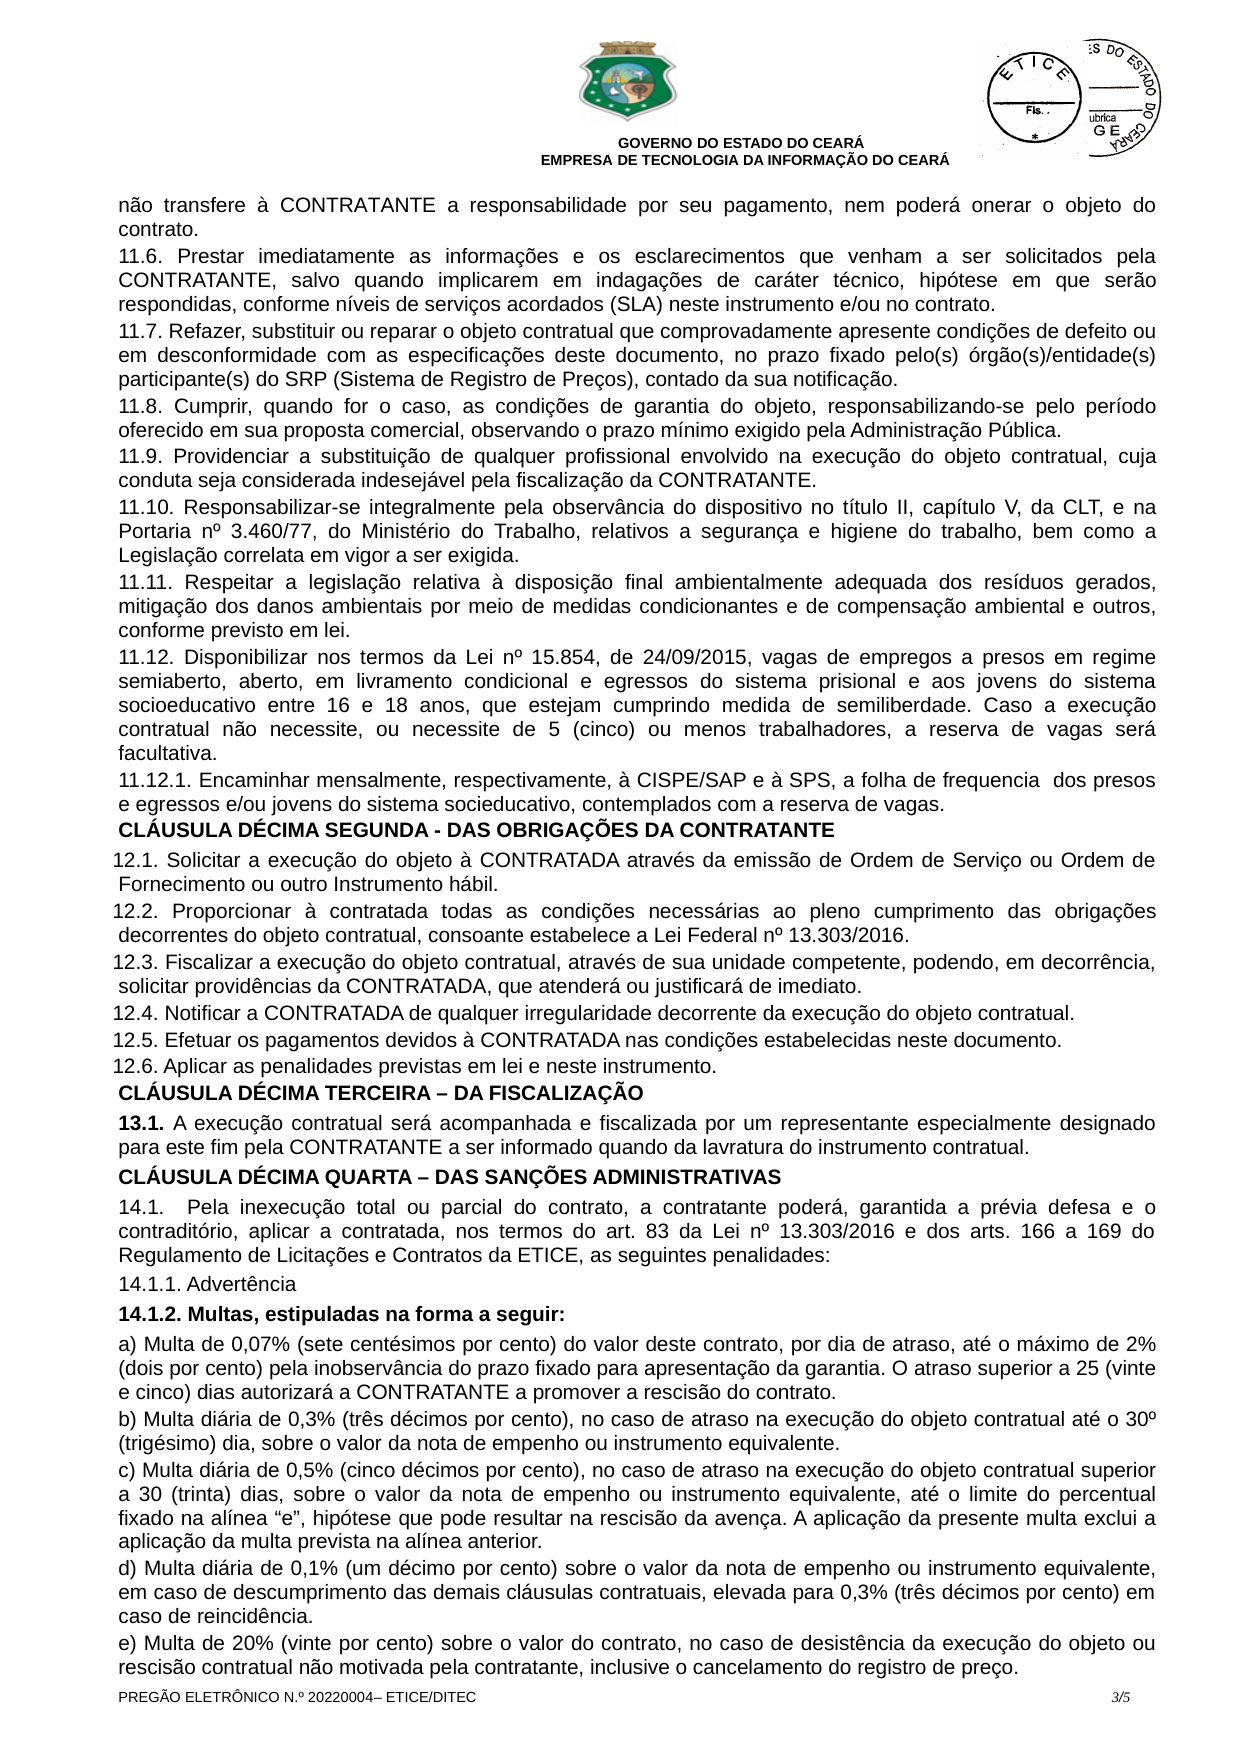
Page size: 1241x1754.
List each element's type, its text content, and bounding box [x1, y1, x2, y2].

text 12.2. Proporcionar à contratada todas as condições necessárias ao pleno cumprimento das obrigações decorrentes do objeto contratual, consoante estabelece a Lei Federal nº 13.303/2016. [112, 899, 1157, 947]
text b) Multa diária de 0,3% (três décimos por cento), no caso de atraso na execução do objeto contratual até o 30º (trigésimo) dia, sobre o valor da nota de empenho ou instrumento equivalente. [118, 1407, 1157, 1454]
text CLÁUSULA DÉCIMA TERCEIRA – DA FISCALIZAÇÃO [118, 1081, 1157, 1105]
text 13.1. A execução contratual será acompanhada e fiscalizada por um representante especialmente designado para este fim pela CONTRATANTE a ser informado quando da lavratura do instrumento contratual. [118, 1111, 1157, 1159]
text CLÁUSULA DÉCIMA QUARTA – DAS SANÇÕES ADMINISTRATIVAS [118, 1165, 1157, 1189]
text 14.1.1. Advertência [118, 1272, 1157, 1296]
text 12.1. Solicitar a execução do objeto à CONTRATADA através da emissão de Ordem de Serviço ou Ordem de Fornecimento ou outro Instrumento hábil. [112, 848, 1157, 896]
text 12.4. Notificar a CONTRATADA de qualquer irregularidade decorrente da execução do objeto contratual. [112, 1001, 1157, 1024]
text 11.12.1. Encaminhar mensalmente, respectivamente, à CISPE/SAP e à SPS, a folha de frequencia dos presos e egressos e/ou jovens do sistema socieducativo, contemplados com a reserva de vagas. [118, 767, 1157, 815]
text 14.1. Pela inexecução total ou parcial do contrato, a contratante poderá, garantida a prévia defesa e o contraditório, aplicar a contratada, nos termos do art. 83 da Lei nº 13.303/2016 e dos arts. 166 a 169 do Regulamento de Licitações e Contratos da ETICE, as seguintes penalidades: [118, 1194, 1157, 1266]
text 11.12. Disponibilizar nos termos da Lei nº 15.854, de 24/09/2015, vagas de empregos a presos em regime semiaberto, aberto, em livramento condicional e egressos do sistema prisional e aos jovens do sistema socioeducativo entre 16 e 18 anos, que estejam cumprindo medida de semiliberdade. Caso a execução contratual não necessite, ou necessite de 5 (cinco) ou menos trabalhadores, a reserva de vagas será facultativa. [118, 645, 1157, 764]
text 11.6. Prestar imediatamente as informações e os esclarecimentos que venham a ser solicitados pela CONTRATANTE, salvo quando implicarem em indagações de caráter técnico, hipótese em que serão respondidas, conforme níveis de serviços acordados (SLA) neste instrumento e/ou no contrato. [118, 244, 1157, 316]
text c) Multa diária de 0,5% (cinco décimos por cento), no caso de atraso na execução do objeto contratual superior a 30 (trinta) dias, sobre o valor da nota de empenho ou instrumento equivalente, até o limite do percentual fixado na alínea “e”, hipótese que pode resultar na rescisão da avença. A aplicação da presente multa exclui a aplicação da multa prevista na alínea anterior. [118, 1457, 1157, 1553]
text 12.3. Fiscalizar a execução do objeto contratual, através de sua unidade competente, podendo, em decorrência, solicitar providências da CONTRATADA, que atenderá ou justificará de imediato. [112, 950, 1157, 998]
text CLÁUSULA DÉCIMA SEGUNDA - DAS OBRIGAÇÕES DA CONTRATANTE [118, 818, 1157, 842]
text 11.9. Providenciar a substituição de qualquer profissional envolvido na execução do objeto contratual, cuja conduta seja considerada indesejável pela fiscalização da CONTRATANTE. [118, 444, 1157, 492]
text 11.8. Cumprir, quando for o caso, as condições de garantia do objeto, responsabilizando-se pelo período oferecido em sua proposta comercial, observando o prazo mínimo exigido pela Administração Pública. [118, 393, 1157, 441]
text 11.10. Responsabilizar-se integralmente pela observância do dispositivo no título II, capítulo V, da CLT, e na Portaria nº 3.460/77, do Ministério do Trabalho, relativos a segurança e higiene do trabalho, bem como a Legislação correlata em vigor a ser exigida. [118, 495, 1157, 567]
text a) Multa de 0,07% (sete centésimos por cento) do valor deste contrato, por dia de atraso, até o máximo de 2% (dois por cento) pela inobservância do prazo fixado para apresentação da garantia. O atraso superior a 25 (vinte e cinco) dias autorizará a CONTRATANTE a promover a rescisão do contrato. [118, 1332, 1157, 1404]
text 12.5. Efetuar os pagamentos devidos à CONTRATADA nas condições estabelecidas neste documento. [112, 1027, 1157, 1051]
text 14.1.2. Multas, estipuladas na forma a seguir: [118, 1302, 1157, 1326]
text d) Multa diária de 0,1% (um décimo por cento) sobre o valor da nota de empenho ou instrumento equivalente, em caso de descumprimento das demais cláusulas contratuais, elevada para 0,3% (três décimos por cento) em caso de reincidência. [118, 1556, 1157, 1628]
text e) Multa de 20% (vinte por cento) sobre o valor do contrato, no caso de desistência da execução do objeto ou rescisão contratual não motivada pela contratante, inclusive o cancelamento do registro de preço. [118, 1631, 1157, 1679]
text 11.11. Respeitar a legislação relativa à disposição final ambientalmente adequada dos resíduos gerados, mitigação dos danos ambientais por meio de medidas condicionantes e de compensação ambiental e outros, conforme previsto em lei. [118, 570, 1157, 642]
text não transfere à CONTRATANTE a responsabilidade por seu pagamento, nem poderá onerar o objeto do contrato. [118, 193, 1157, 241]
text 12.6. Aplicar as penalidades previstas em lei e neste instrumento. [112, 1054, 1157, 1078]
text 11.7. Refazer, substituir ou reparar o objeto contratual que comprovadamente apresente condições de defeito ou em desconformidade com as especificações deste documento, no prazo fixado pelo(s) órgão(s)/entidade(s) participante(s) do SRP (Sistema de Registro de Preços), contado da sua notificação. [118, 319, 1157, 391]
